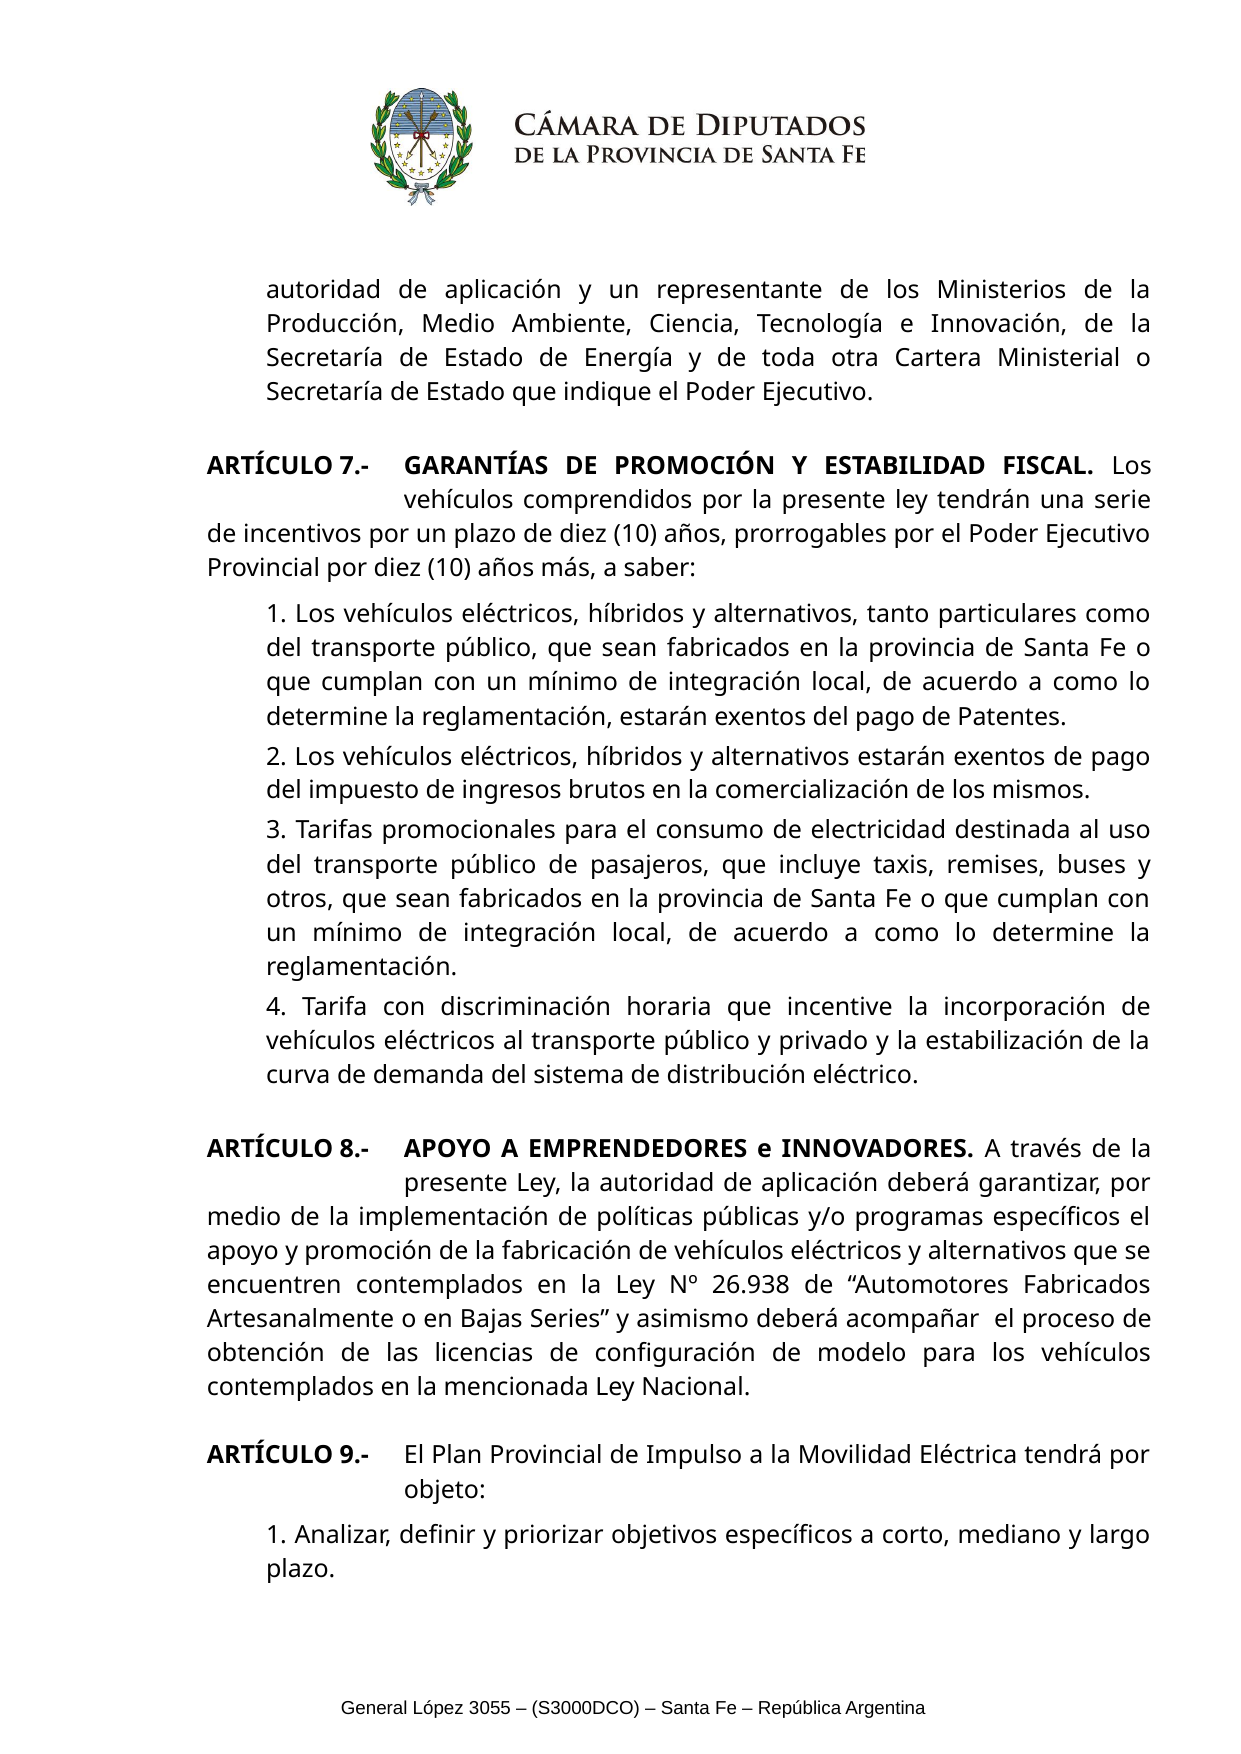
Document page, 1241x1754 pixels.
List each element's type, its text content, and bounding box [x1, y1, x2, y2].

text 4. Tarifa con discriminación horaria que incentive la incorporación de vehículos eléctricos al transporte público y privado y la estabilización de la curva de demanda del sistema de distribución eléctrico. [266, 988, 1152, 1091]
table_header ARTÍCULO 7.- [207, 448, 404, 498]
table_header ARTÍCULO 9.- [207, 1437, 404, 1487]
text El Plan Provincial de Impulso a la Movilidad Eléctrica tendrá por objeto: [207, 1437, 1152, 1505]
text 2. Los vehículos eléctricos, híbridos y alternativos estarán exentos de pago del impuesto de ingresos brutos en la comercialización de los mismos. [266, 738, 1152, 806]
text GARANTÍAS DE PROMOCIÓN Y ESTABILIDAD FISCAL. Los vehículos comprendidos por la presente ley tendrán una serie de incentivos por un plazo de diez (10) años, prorrogables por el Poder Ejecutivo Provincial por diez (10) años más, a saber: [207, 448, 1152, 584]
text 3. Tarifas promocionales para el consumo de electricidad destinada al uso del transporte público de pasajeros, que incluye taxis, remises, buses y otros, que sean fabricados en la provincia de Santa Fe o que cumplan con un mínimo de integración local, de acuerdo a como lo determine la reglamentación. [266, 812, 1152, 982]
text 1. Los vehículos eléctricos, híbridos y alternativos, tanto particulares como del transporte público, que sean fabricados en la provincia de Santa Fe o que cumplan con un mínimo de integración local, de acuerdo a como lo determine la reglamentación, estarán exentos del pago de Patentes. [266, 596, 1152, 732]
text APOYO A EMPRENDEDORES e INNOVADORES. A través de la presente Ley, la autoridad de aplicación deberá garantizar, por medio de la implementación de políticas públicas y/o programas específicos el apoyo y promoción de la fabricación de vehículos eléctricos y alternativos que se encuentren contemplados en la Ley Nº 26.938 de “Automotores Fabricados Artesanalmente o en Bajas Series” y asimismo deberá acompañar el proceso de obtención de las licencias de configuración de modelo para los vehículos contemplados en la mencionada Ley Nacional. [207, 1131, 1152, 1403]
text autoridad de aplicación y un representante de los Ministerios de la Producción, Medio Ambiente, Ciencia, Tecnología e Innovación, de la Secretaría de Estado de Energía y de toda otra Cartera Ministerial o Secretaría de Estado que indique el Poder Ejecutivo. [266, 272, 1152, 408]
text 1. Analizar, definir y priorizar objetivos específicos a corto, mediano y largo plazo. [266, 1517, 1152, 1585]
picture [370, 88, 866, 210]
table_header ARTÍCULO 8.- [207, 1131, 404, 1181]
